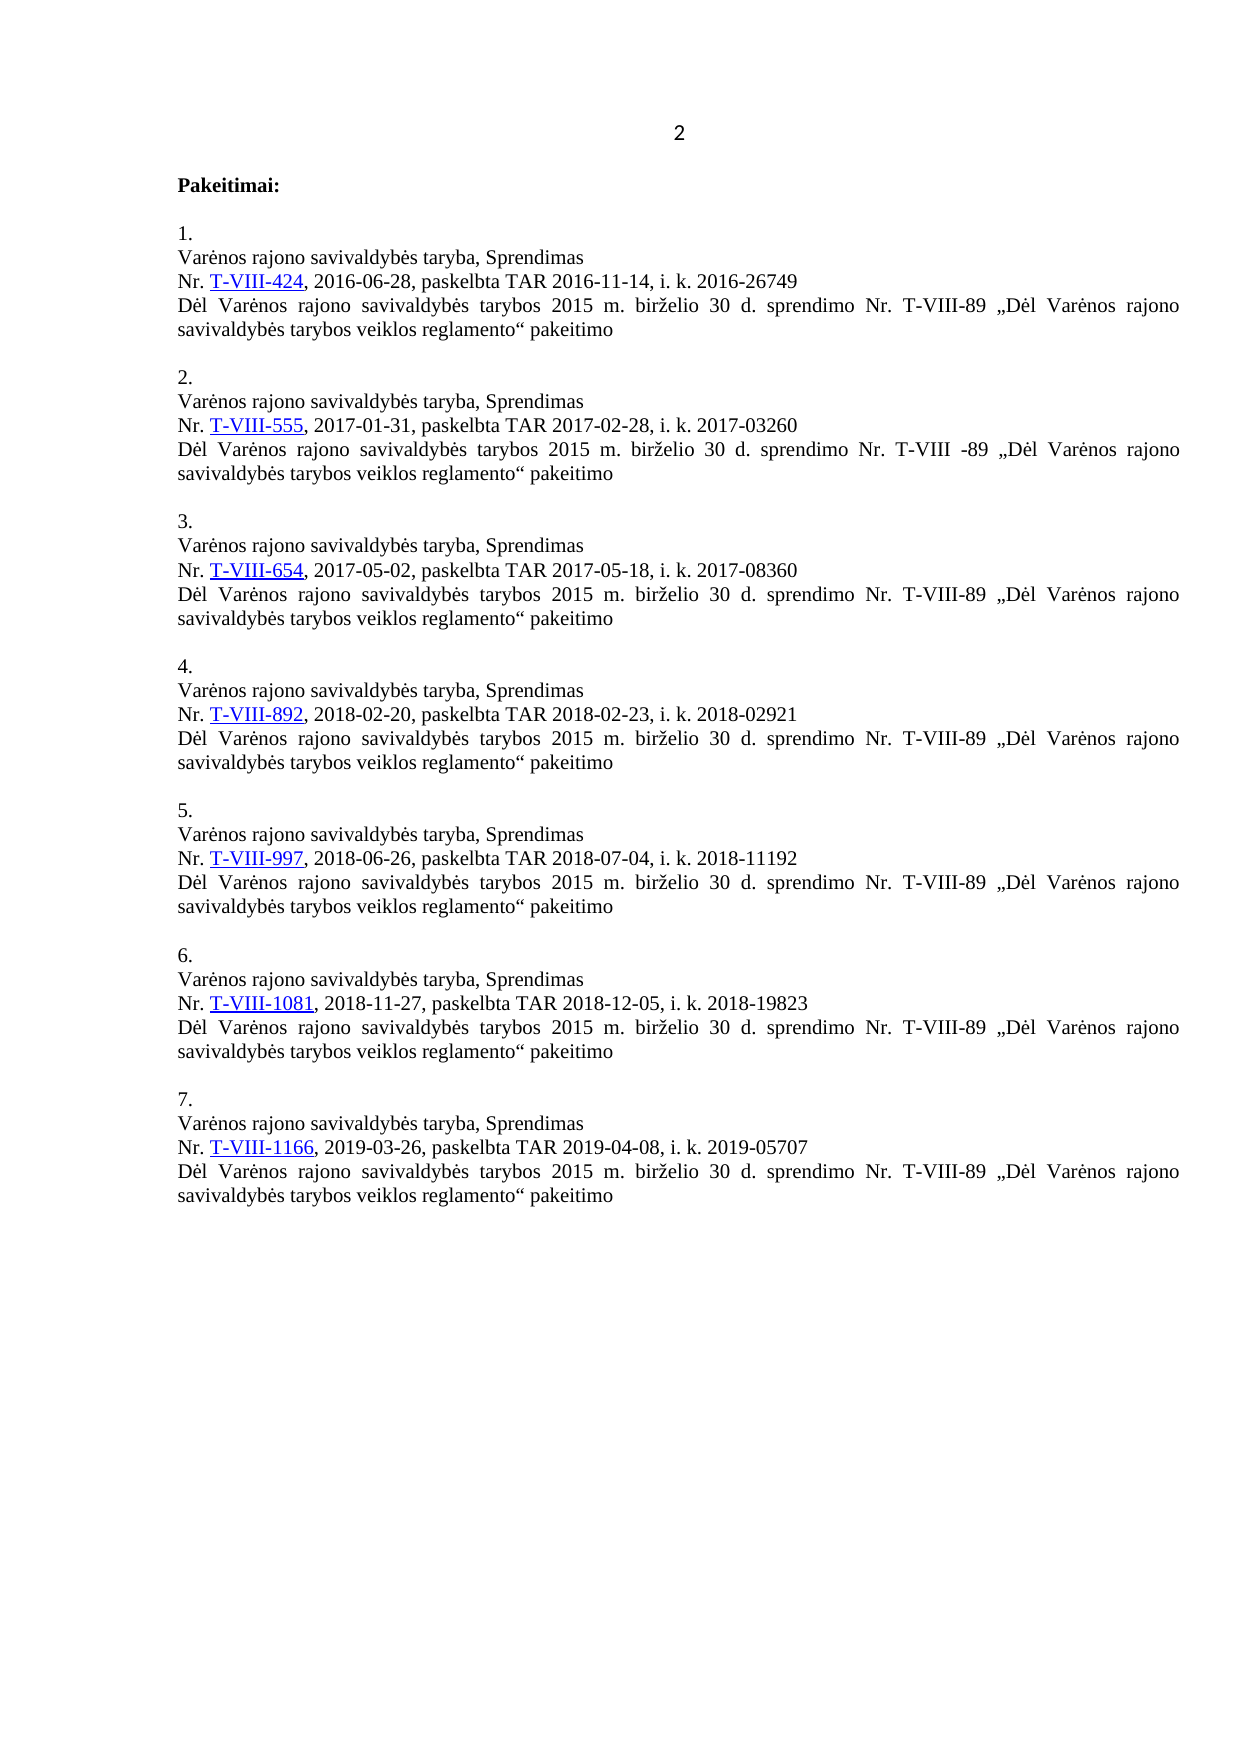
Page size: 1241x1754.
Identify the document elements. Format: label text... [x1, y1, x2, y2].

text Dėl Varėnos rajono savivaldybės tarybos 2015 m. birželio 30 d. sprendimo Nr. T-VIII-89 „Dėl Varėnos rajono savivaldybės tarybos veiklos reglamento“ pakeitimo [177, 1015, 1181, 1063]
text 4. [177, 654, 1181, 678]
text 5. [177, 798, 1181, 822]
text 6. [177, 942, 1181, 967]
text Dėl Varėnos rajono savivaldybės tarybos 2015 m. birželio 30 d. sprendimo Nr. T-VIII-89 „Dėl Varėnos rajono savivaldybės tarybos veiklos reglamento“ pakeitimo [177, 293, 1181, 341]
text Varėnos rajono savivaldybės taryba, Sprendimas [177, 822, 1181, 846]
text Nr. T-VIII-1081, 2018-11-27, paskelbta TAR 2018-12-05, i. k. 2018-19823 [177, 991, 1181, 1015]
text Nr. T-VIII-892, 2018-02-20, paskelbta TAR 2018-02-23, i. k. 2018-02921 [177, 702, 1181, 726]
text 1. [177, 221, 1181, 245]
text Dėl Varėnos rajono savivaldybės tarybos 2015 m. birželio 30 d. sprendimo Nr. T-VIII-89 „Dėl Varėnos rajono savivaldybės tarybos veiklos reglamento“ pakeitimo [177, 1159, 1181, 1207]
text Varėnos rajono savivaldybės taryba, Sprendimas [177, 389, 1181, 413]
text Nr. T-VIII-654, 2017-05-02, paskelbta TAR 2017-05-18, i. k. 2017-08360 [177, 557, 1181, 582]
text Pakeitimai: [177, 172, 1181, 197]
text Nr. T-VIII-555, 2017-01-31, paskelbta TAR 2017-02-28, i. k. 2017-03260 [177, 413, 1181, 437]
text Varėnos rajono savivaldybės taryba, Sprendimas [177, 967, 1181, 991]
text Dėl Varėnos rajono savivaldybės tarybos 2015 m. birželio 30 d. sprendimo Nr. T-VIII-89 „Dėl Varėnos rajono savivaldybės tarybos veiklos reglamento“ pakeitimo [177, 726, 1181, 774]
text Varėnos rajono savivaldybės taryba, Sprendimas [177, 245, 1181, 269]
text Dėl Varėnos rajono savivaldybės tarybos 2015 m. birželio 30 d. sprendimo Nr. T-VIII-89 „Dėl Varėnos rajono savivaldybės tarybos veiklos reglamento“ pakeitimo [177, 870, 1181, 918]
text Dėl Varėnos rajono savivaldybės tarybos 2015 m. birželio 30 d. sprendimo Nr. T-VIII -89 „Dėl Varėnos rajono savivaldybės tarybos veiklos reglamento“ pakeitimo [177, 437, 1181, 485]
text Varėnos rajono savivaldybės taryba, Sprendimas [177, 533, 1181, 557]
text Varėnos rajono savivaldybės taryba, Sprendimas [177, 1111, 1181, 1135]
text Dėl Varėnos rajono savivaldybės tarybos 2015 m. birželio 30 d. sprendimo Nr. T-VIII-89 „Dėl Varėnos rajono savivaldybės tarybos veiklos reglamento“ pakeitimo [177, 582, 1181, 630]
text Nr. T-VIII-424, 2016-06-28, paskelbta TAR 2016-11-14, i. k. 2016-26749 [177, 269, 1181, 293]
text 3. [177, 509, 1181, 533]
text 2. [177, 365, 1181, 389]
text Nr. T-VIII-1166, 2019-03-26, paskelbta TAR 2019-04-08, i. k. 2019-05707 [177, 1135, 1181, 1159]
text 7. [177, 1087, 1181, 1111]
text Nr. T-VIII-997, 2018-06-26, paskelbta TAR 2018-07-04, i. k. 2018-11192 [177, 846, 1181, 870]
text Varėnos rajono savivaldybės taryba, Sprendimas [177, 678, 1181, 702]
